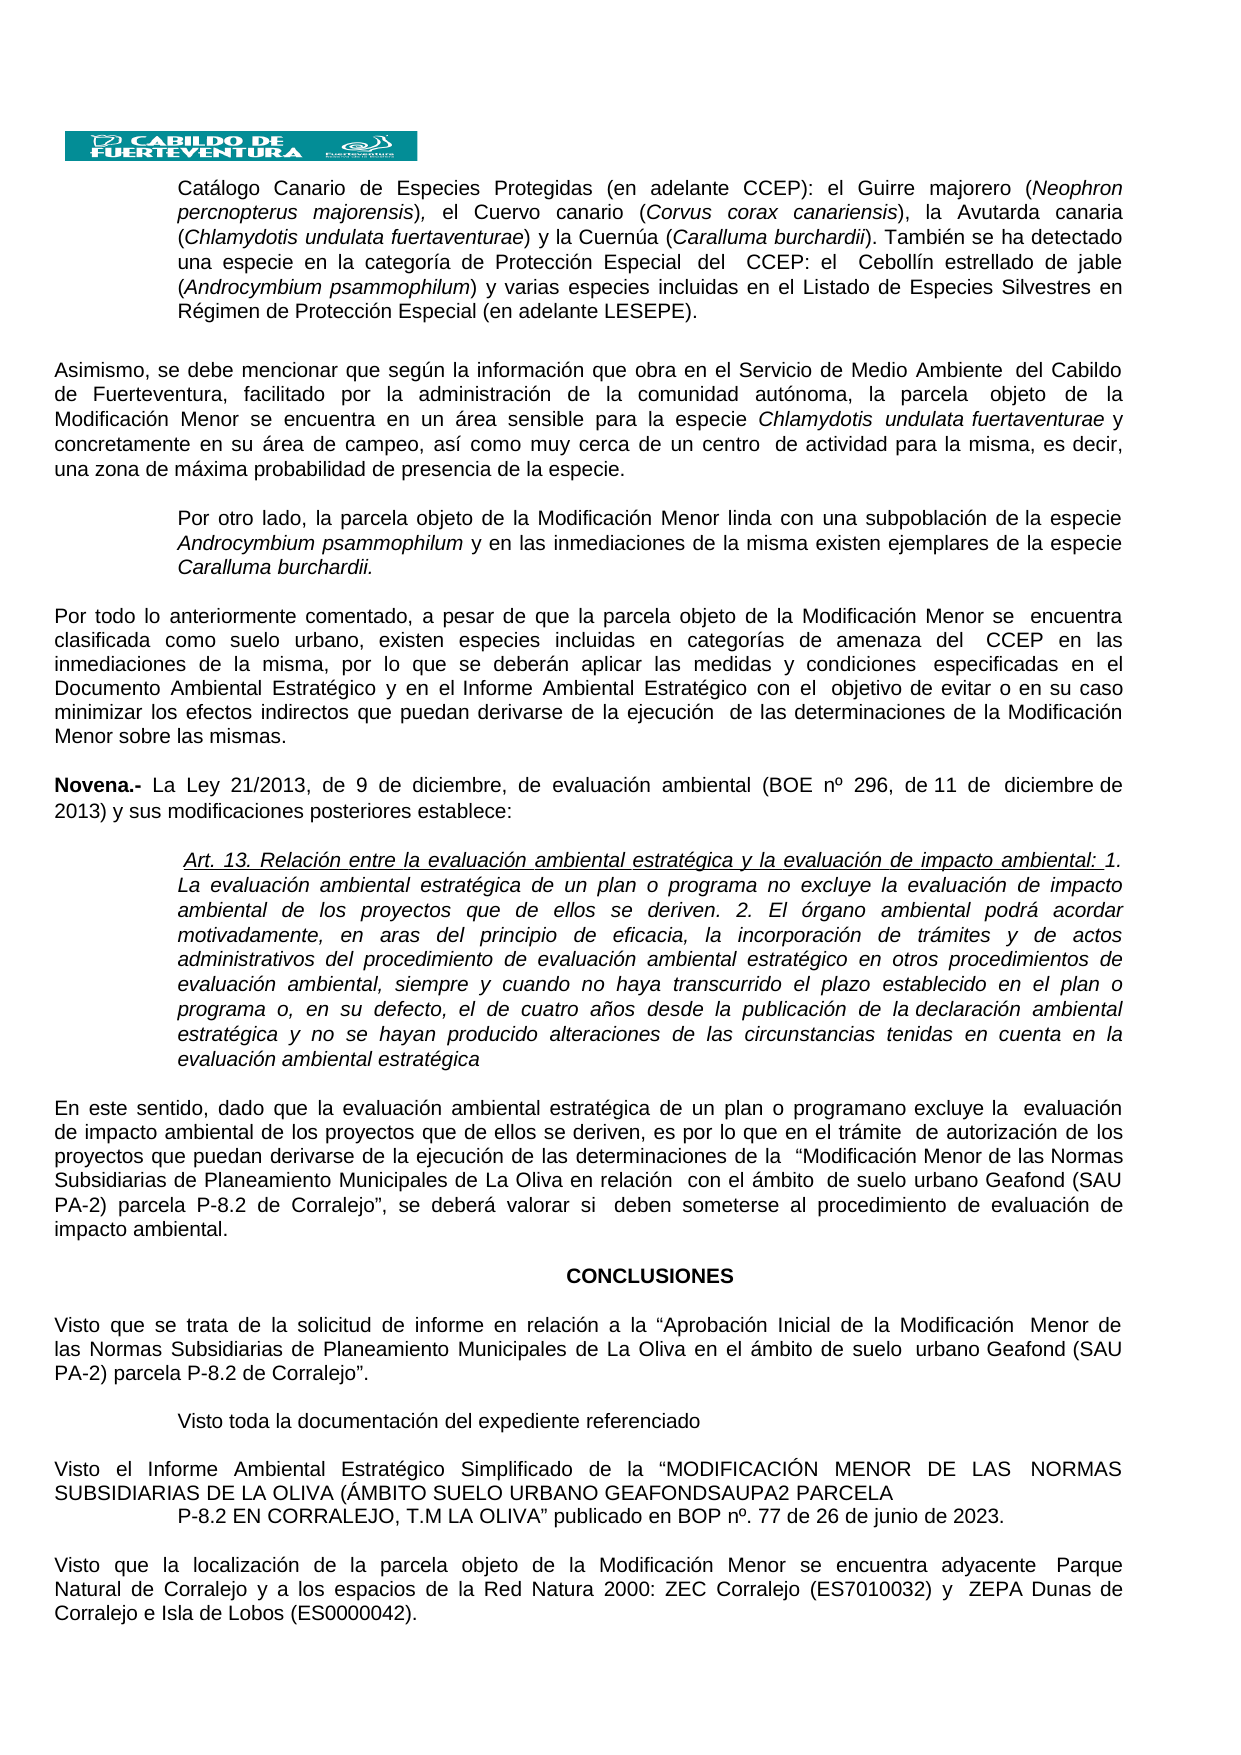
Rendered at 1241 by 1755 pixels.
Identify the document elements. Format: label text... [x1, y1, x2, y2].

text Art. 13. Relación entre la evaluación ambiental estratégica y la evaluación de impacto ambiental: 1. La evaluación ambiental estratégica de un plan o programa no excluye la evaluación de impacto ambiental de los proyectos que de ellos se deriven. 2. El órgano ambiental podrá acordar motivadamente, en aras del principio de eficacia, la incorporación de trámites y de actos administrativos del procedimiento de evaluación ambiental estratégico en otros procedimientos de evaluación ambiental, siempre y cuando no haya transcurrido el plazo establecido en el plan o programa o, en su defecto, el de cuatro años desde la publicación de la declaración ambiental estratégica y no se hayan producido alteraciones de las circunstancias tenidas en cuenta en la evaluación ambiental estratégica [177, 848, 1123, 1070]
subtitle CONCLUSIONES [488, 1264, 811, 1288]
text P-8.2 EN CORRALEJO, T.M LA OLIVA” publicado en BOP nº. 77 de 26 de junio de 2023. [177, 1505, 1134, 1529]
text Novena.- La Ley 21/2013, de 9 de diciembre, de evaluación ambiental (BOE nº 296, de 11 de diciembre de 2013) y sus modificaciones posteriores establece: [54, 773, 1123, 823]
text Por otro lado, la parcela objeto de la Modificación Menor linda con una subpoblación de la especie Androcymbium psammophilum y en las inmediaciones de la misma existen ejemplares de la especie Caralluma burchardii. [177, 506, 1123, 579]
text Visto que la localización de la parcela objeto de la Modificación Menor se encuentra adyacente Parque Natural de Corralejo y a los espacios de la Red Natura 2000: ZEC Corralejo (ES7010032) y ZEPA Dunas de Corralejo e Isla de Lobos (ES0000042). [54, 1553, 1123, 1625]
text Visto que se trata de la solicitud de informe en relación a la “Aprobación Inicial de la Modificación Menor de las Normas Subsidiarias de Planeamiento Municipales de La Oliva en el ámbito de suelo urbano Geafond (SAU PA-2) parcela P-8.2 de Corralejo”. [54, 1312, 1123, 1385]
text Visto el Informe Ambiental Estratégico Simplificado de la “MODIFICACIÓN MENOR DE LAS NORMAS SUBSIDIARIAS DE LA OLIVA (ÁMBITO SUELO URBANO GEAFONDSAUPA2 PARCELA [54, 1457, 1123, 1505]
picture [65, 131, 418, 161]
text En este sentido, dado que la evaluación ambiental estratégica de un plan o programano excluye la evaluación de impacto ambiental de los proyectos que de ellos se deriven, es por lo que en el trámite de autorización de los proyectos que puedan derivarse de la ejecución de las determinaciones de la “Modificación Menor de las Normas Subsidiarias de Planeamiento Municipales de La Oliva en relación con el ámbito de suelo urbano Geafond (SAU PA-2) parcela P-8.2 de Corralejo”, se deberá valorar si deben someterse al procedimiento de evaluación de impacto ambiental. [54, 1096, 1123, 1241]
text Asimismo, se debe mencionar que según la información que obra en el Servicio de Medio Ambiente del Cabildo de Fuerteventura, facilitado por la administración de la comunidad autónoma, la parcela objeto de la Modificación Menor se encuentra en un área sensible para la especie Chlamydotis undulata fuertaventurae y concretamente en su área de campeo, así como muy cerca de un centro de actividad para la misma, es decir, una zona de máxima probabilidad de presencia de la especie. [54, 357, 1123, 481]
text Visto toda la documentación del expediente referenciado [177, 1409, 1134, 1433]
text Catálogo Canario de Especies Protegidas (en adelante CCEP): el Guirre majorero (Neophron percnopterus majorensis), el Cuervo canario (Corvus corax canariensis), la Avutarda canaria (Chlamydotis undulata fuertaventurae) y la Cuernúa (Caralluma burchardii). También se ha detectado una especie en la categoría de Protección Especial del CCEP: el Cebollín estrellado de jable (Androcymbium psammophilum) y varias especies incluidas en el Listado de Especies Silvestres en Régimen de Protección Especial (en adelante LESEPE). [177, 175, 1123, 323]
text Por todo lo anteriormente comentado, a pesar de que la parcela objeto de la Modificación Menor se encuentra clasificada como suelo urbano, existen especies incluidas en categorías de amenaza del CCEP en las inmediaciones de la misma, por lo que se deberán aplicar las medidas y condiciones especificadas en el Documento Ambiental Estratégico y en el Informe Ambiental Estratégico con el objetivo de evitar o en su caso minimizar los efectos indirectos que puedan derivarse de la ejecución de las determinaciones de la Modificación Menor sobre las mismas. [54, 603, 1123, 748]
